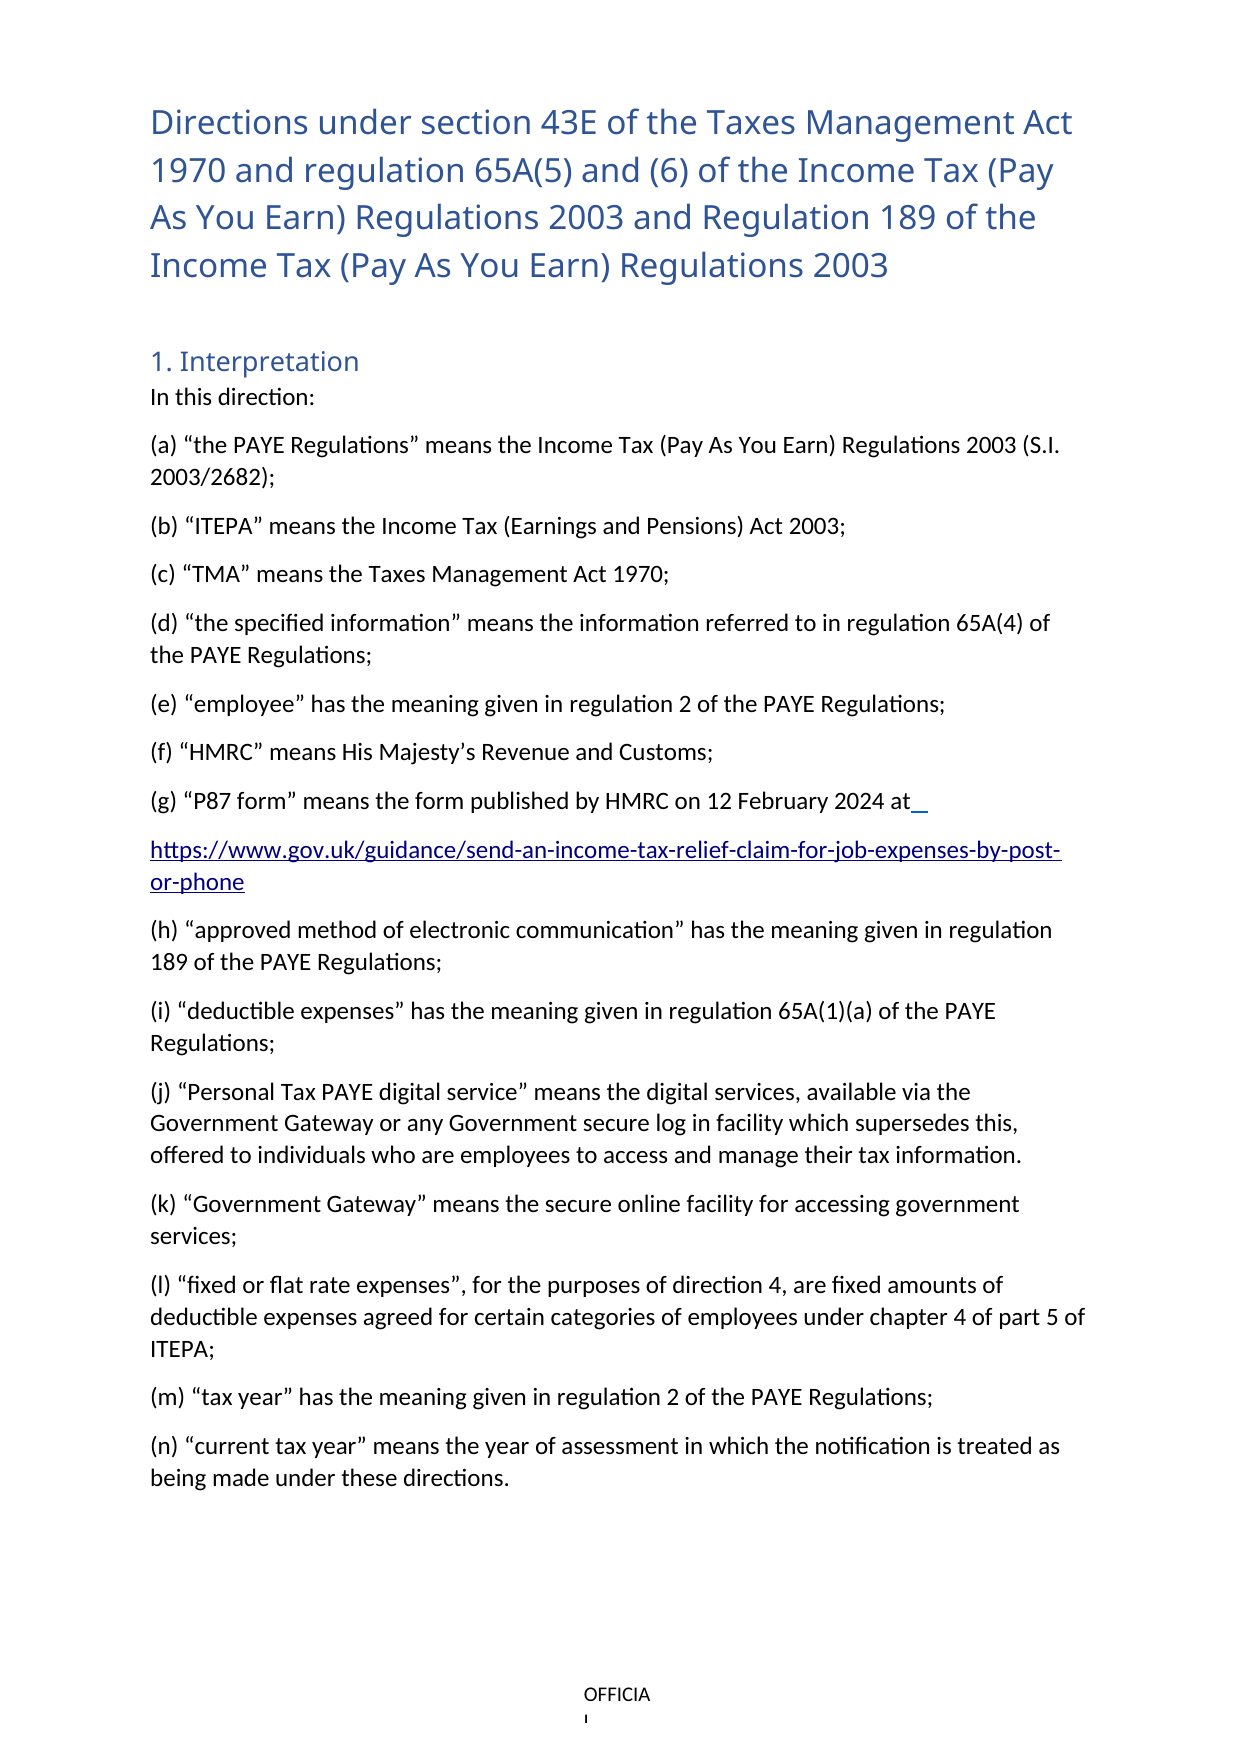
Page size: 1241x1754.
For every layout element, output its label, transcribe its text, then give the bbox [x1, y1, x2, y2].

text (c) “TMA” means the Taxes Management Act 1970; [150, 558, 1090, 589]
text (e) “employee” has the meaning given in regulation 2 of the PAYE Regulations; [150, 688, 1090, 718]
text (g) “P87 form” means the form published by HMRC on 12 February 2024 at [150, 785, 1090, 816]
text (f) “HMRC” means His Majesty’s Revenue and Customs; [150, 736, 1090, 767]
text In this direction: [150, 381, 1090, 411]
text (m) “tax year” has the meaning given in regulation 2 of the PAYE Regulations; [150, 1381, 1090, 1412]
subtitle Directions under section 43E of the Taxes Management Act 1970 and regulation 65A(5) and (6) of the Income Tax (Pay As You Earn) Regulations 2003 and Regulation 189 of the Income Tax (Pay As You Earn) Regulations 2003 [150, 99, 1090, 287]
text https://www.gov.uk/guidance/send-an-income-tax-relief-claim-for-job-expenses-by-post-or-phone [150, 834, 1090, 896]
text (a) “the PAYE Regulations” means the Income Tax (Pay As You Earn) Regulations 2003 (S.I. 2003/2682); [150, 429, 1090, 492]
text (k) “Government Gateway” means the secure online facility for accessing government services; [150, 1188, 1090, 1251]
text (b) “ITEPA” means the Income Tax (Earnings and Pensions) Act 2003; [150, 510, 1090, 540]
text (i) “deductible expenses” has the meaning given in regulation 65A(1)(a) of the PAYE Regulations; [150, 995, 1090, 1057]
text (n) “current tax year” means the year of assessment in which the notification is treated as being made under these directions. [150, 1430, 1090, 1493]
subtitle 1. Interpretation [150, 342, 1090, 379]
text (l) “fixed or flat rate expenses”, for the purposes of direction 4, are fixed amounts of deductible expenses agreed for certain categories of employees under chapter 4 of part 5 of ITEPA; [150, 1269, 1090, 1363]
text (d) “the specified information” means the information referred to in regulation 65A(4) of the PAYE Regulations; [150, 607, 1090, 670]
text (h) “approved method of electronic communication” has the meaning given in regulation 189 of the PAYE Regulations; [150, 914, 1090, 977]
text (j) “Personal Tax PAYE digital service” means the digital services, available via the Government Gateway or any Government secure log in facility which supersedes this, offered to individuals who are employees to access and manage their tax information. [150, 1076, 1090, 1170]
